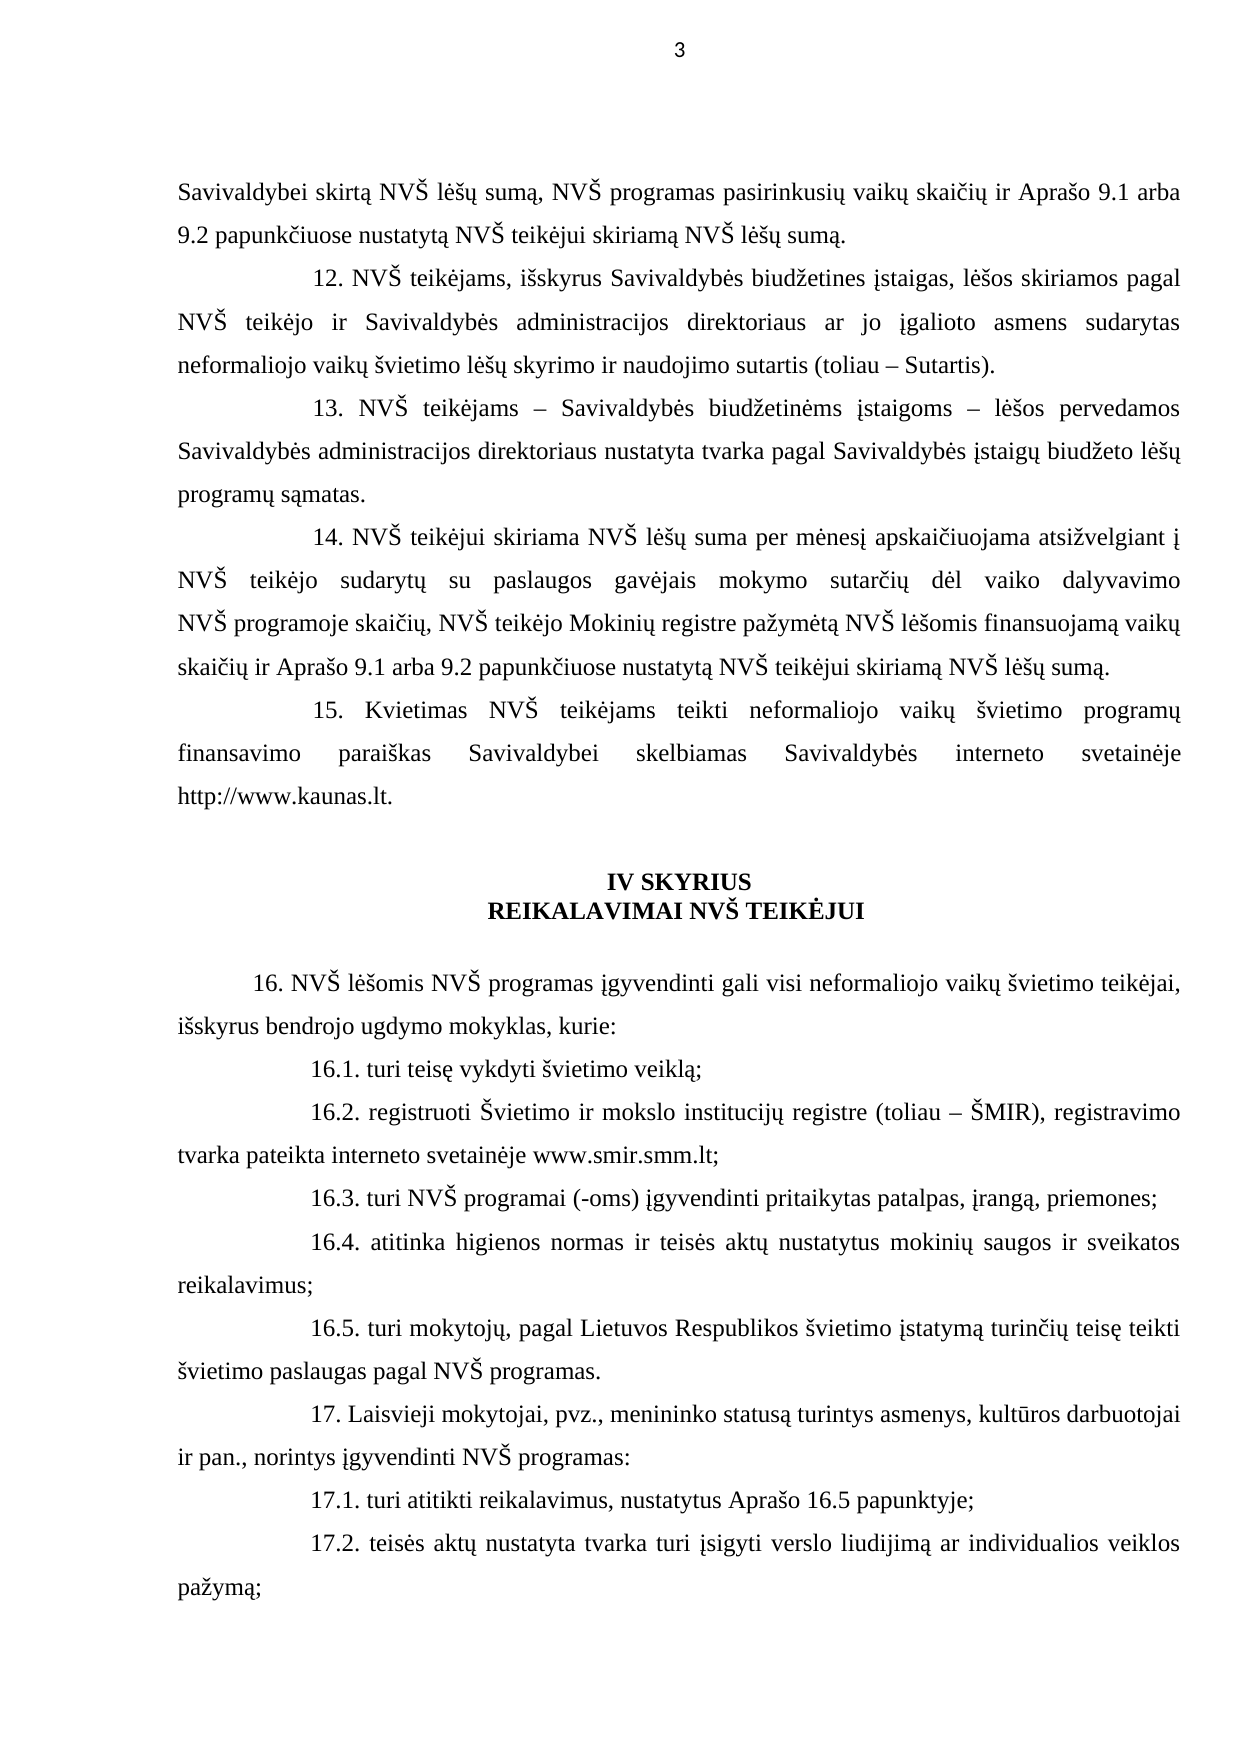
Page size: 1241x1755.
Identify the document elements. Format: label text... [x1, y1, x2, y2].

text 17. Laisvieji mokytojai, pvz., menininko statusą turintys asmenys, kultūros darbuotojai ir pan., norintys įgyvendinti NVŠ programas: [177, 1399, 1181, 1471]
text 13. NVŠ teikėjams – Savivaldybės biudžetinėms įstaigoms – lėšos pervedamos Savivaldybės administracijos direktoriaus nustatyta tvarka pagal Savivaldybės įstaigų biudžeto lėšų programų sąmatas. [177, 393, 1181, 508]
text IV SKYRIUS [177, 867, 1181, 896]
text 16.1. turi teisę vykdyti švietimo veiklą; [177, 1054, 1181, 1083]
text Savivaldybei skirtą NVŠ lėšų sumą, NVŠ programas pasirinkusių vaikų skaičių ir Aprašo 9.1 arba 9.2 papunkčiuose nustatytą NVŠ teikėjui skiriamą NVŠ lėšų sumą. [177, 177, 1181, 249]
text 16.2. registruoti Švietimo ir mokslo institucijų registre (toliau – ŠMIR), registravimo tvarka pateikta interneto svetainėje www.smir.smm.lt; [177, 1097, 1181, 1169]
text 16.4. atitinka higienos normas ir teisės aktų nustatytus mokinių saugos ir sveikatos reikalavimus; [177, 1227, 1181, 1298]
text 14. NVŠ teikėjui skiriama NVŠ lėšų suma per mėnesį apskaičiuojama atsižvelgiant į NVŠ teikėjo sudarytų su paslaugos gavėjais mokymo sutarčių dėl vaiko dalyvavimo NVŠ programoje skaičių, NVŠ teikėjo Mokinių registre pažymėtą NVŠ lėšomis finansuojamą vaikų skaičių ir Aprašo 9.1 arba 9.2 papunkčiuose nustatytą NVŠ teikėjui skiriamą NVŠ lėšų sumą. [177, 522, 1181, 680]
text 16.5. turi mokytojų, pagal Lietuvos Respublikos švietimo įstatymą turinčių teisę teikti švietimo paslaugas pagal NVŠ programas. [177, 1313, 1181, 1385]
text 17.1. turi atitikti reikalavimus, nustatytus Aprašo 16.5 papunktyje; [177, 1485, 1181, 1514]
text 16. NVŠ lėšomis NVŠ programas įgyvendinti gali visi neformaliojo vaikų švietimo teikėjai, išskyrus bendrojo ugdymo mokyklas, kurie: [177, 968, 1181, 1040]
text 15. Kvietimas NVŠ teikėjams teikti neformaliojo vaikų švietimo programų finansavimo paraiškas Savivaldybei skelbiamas Savivaldybės interneto svetainėje http://www.kaunas.lt. [177, 695, 1181, 810]
text REIKALAVIMAI NVŠ TEIKĖJUI [177, 896, 1181, 925]
text 12. NVŠ teikėjams, išskyrus Savivaldybės biudžetines įstaigas, lėšos skiriamos pagal NVŠ teikėjo ir Savivaldybės administracijos direktoriaus ar jo įgalioto asmens sudarytas neformaliojo vaikų švietimo lėšų skyrimo ir naudojimo sutartis (toliau – Sutartis). [177, 263, 1181, 378]
text 17.2. teisės aktų nustatyta tvarka turi įsigyti verslo liudijimą ar individualios veiklos pažymą; [177, 1528, 1181, 1600]
text 16.3. turi NVŠ programai (-oms) įgyvendinti pritaikytas patalpas, įrangą, priemones; [177, 1183, 1181, 1212]
